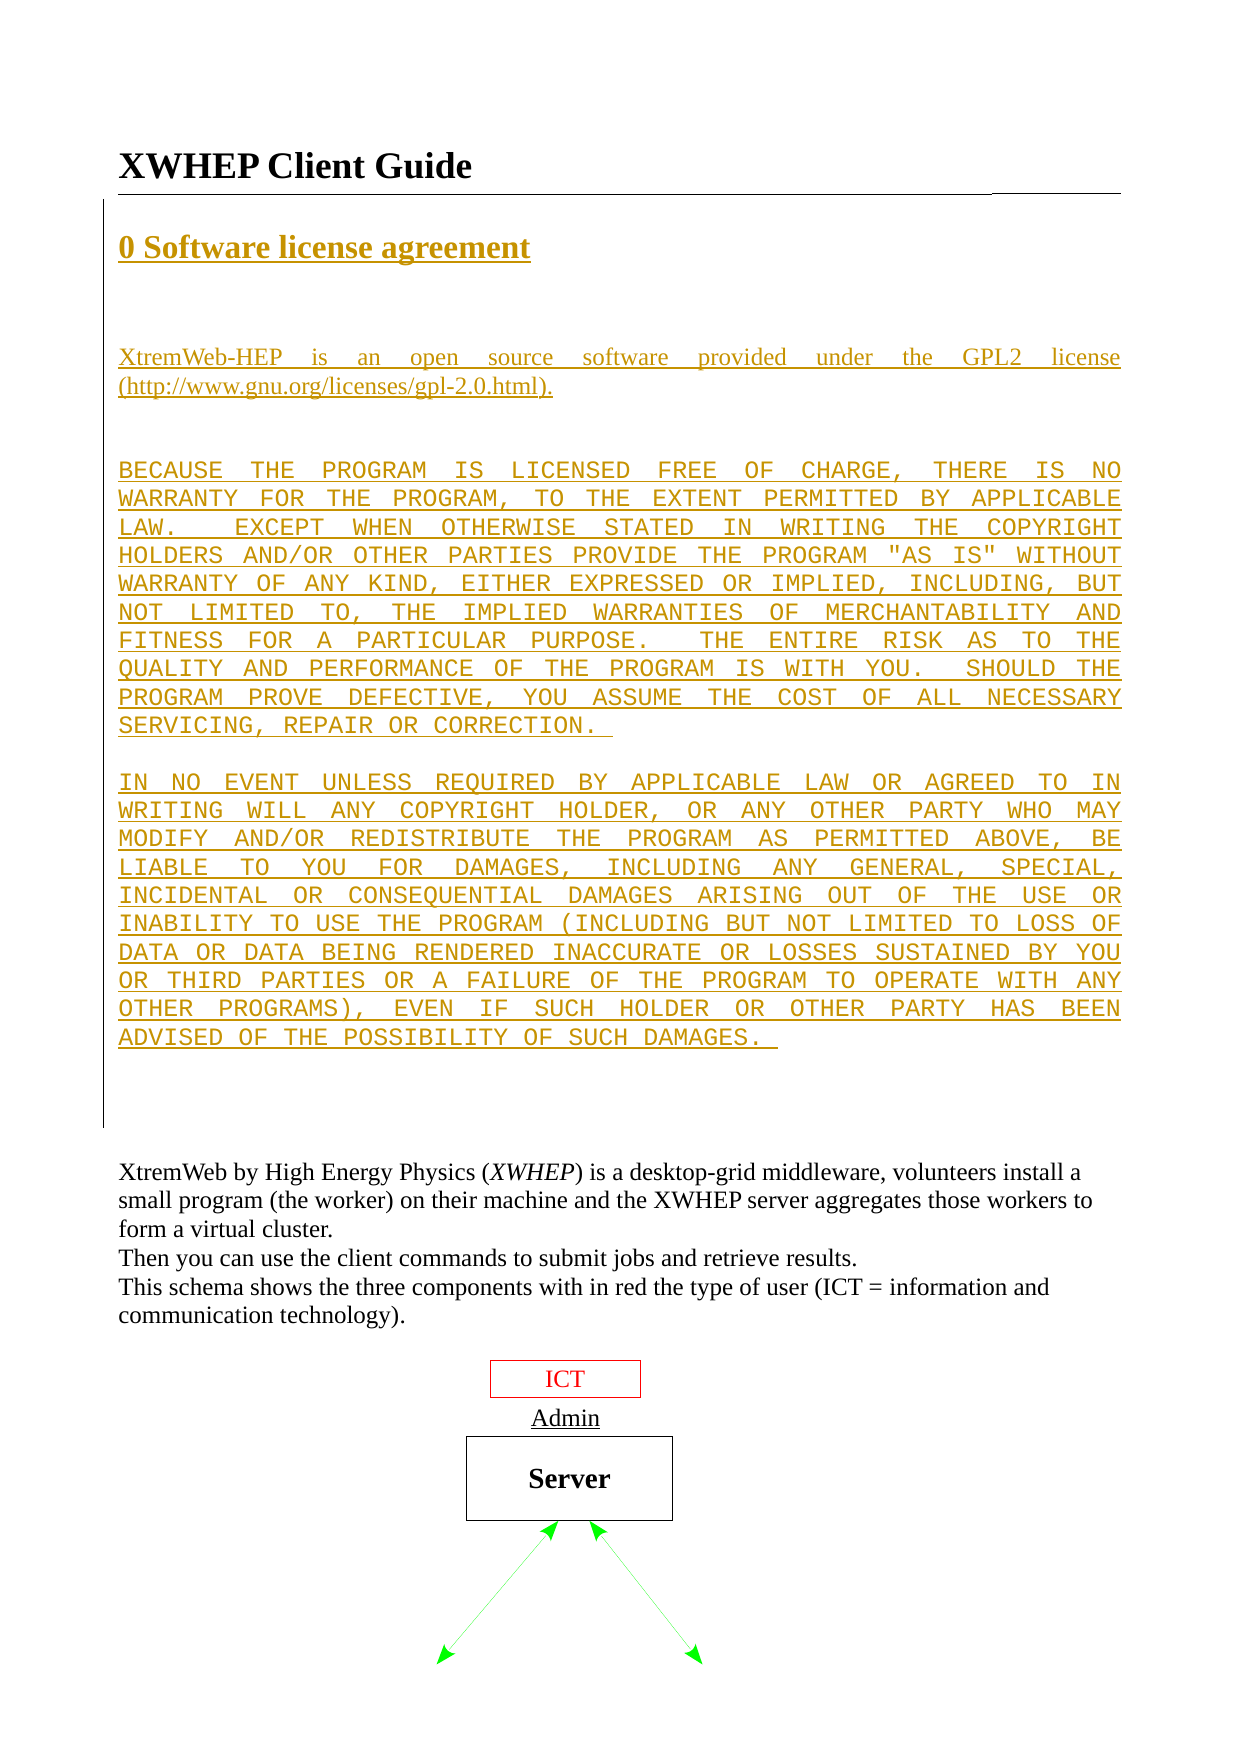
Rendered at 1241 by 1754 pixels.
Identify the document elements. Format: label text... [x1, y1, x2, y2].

text OTHER PROGRAMS), EVEN IF SUCH HOLDER OR OTHER PARTY HAS BEEN ADVISED OF THE POSSIBILITY OF SUCH DAMAGES. [118, 992, 1122, 1052]
subtitle XWHEP Client Guide [118, 143, 1122, 186]
text XtremWeb-HEP is an open source software provided under the GPL2 license (http://www.gnu.org/licenses/gpl-2.0.html). [118, 342, 1122, 400]
text WARRANTY OF ANY KIND, EITHER EXPRESSED OR IMPLIED, INCLUDING, BUT [118, 567, 1122, 594]
text SERVICING, REPAIR OR CORRECTION. [118, 709, 1122, 741]
text HOLDERS AND/OR OTHER PARTIES PROVIDE THE PROGRAM "AS IS" WITHOUT [118, 539, 1122, 566]
text INCIDENTAL OR CONSEQUENTIAL DAMAGES ARISING OUT OF THE USE OR [118, 879, 1122, 906]
text NOT LIMITED TO, THE IMPLIED WARRANTIES OF MERCHANTABILITY AND [118, 596, 1122, 622]
text This schema shows the three components with in red the type of user (ICT = information and communication technology). [118, 1272, 1122, 1329]
text DATA OR DATA BEING RENDERED INACCURATE OR LOSSES SUSTAINED BY YOU OR THIRD PARTIES OR A FAILURE OF THE PROGRAM TO OPERATE WITH ANY [118, 936, 1122, 991]
text BECAUSE THE PROGRAM IS LICENSED FREE OF CHARGE, THERE IS NO [118, 457, 1122, 481]
text 0 Software license agreement [118, 227, 1122, 266]
text INABILITY TO USE THE PROGRAM (INCLUDING BUT NOT LIMITED TO LOSS OF [118, 907, 1122, 934]
text FITNESS FOR A PARTICULAR PURPOSE. THE ENTIRE RISK AS TO THE QUALITY AND PERFORMANCE OF THE PROGRAM IS WITH YOU. SHOULD THE [118, 624, 1122, 679]
text PROGRAM PROVE DEFECTIVE, YOU ASSUME THE COST OF ALL NECESSARY [118, 681, 1122, 707]
text MODIFY AND/OR REDISTRIBUTE THE PROGRAM AS PERMITTED ABOVE, BE [118, 822, 1122, 849]
text LAW. EXCEPT WHEN OTHERWISE STATED IN WRITING THE COPYRIGHT [118, 511, 1122, 537]
text XtremWeb by High Energy Physics (XWHEP) is a desktop-grid middleware, volunteers install a small program (the worker) on their machine and the XWHEP server aggregates those workers to form a virtual cluster. Then you can use the client commands to submit jobs and retrieve results. [118, 1157, 1122, 1272]
text LIABLE TO YOU FOR DAMAGES, INCLUDING ANY GENERAL, SPECIAL, [118, 851, 1122, 877]
text IN NO EVENT UNLESS REQUIRED BY APPLICABLE LAW OR AGREED TO IN WRITING WILL ANY COPYRIGHT HOLDER, OR ANY OTHER PARTY WHO MAY [118, 769, 1122, 821]
text WARRANTY FOR THE PROGRAM, TO THE EXTENT PERMITTED BY APPLICABLE [118, 482, 1122, 509]
